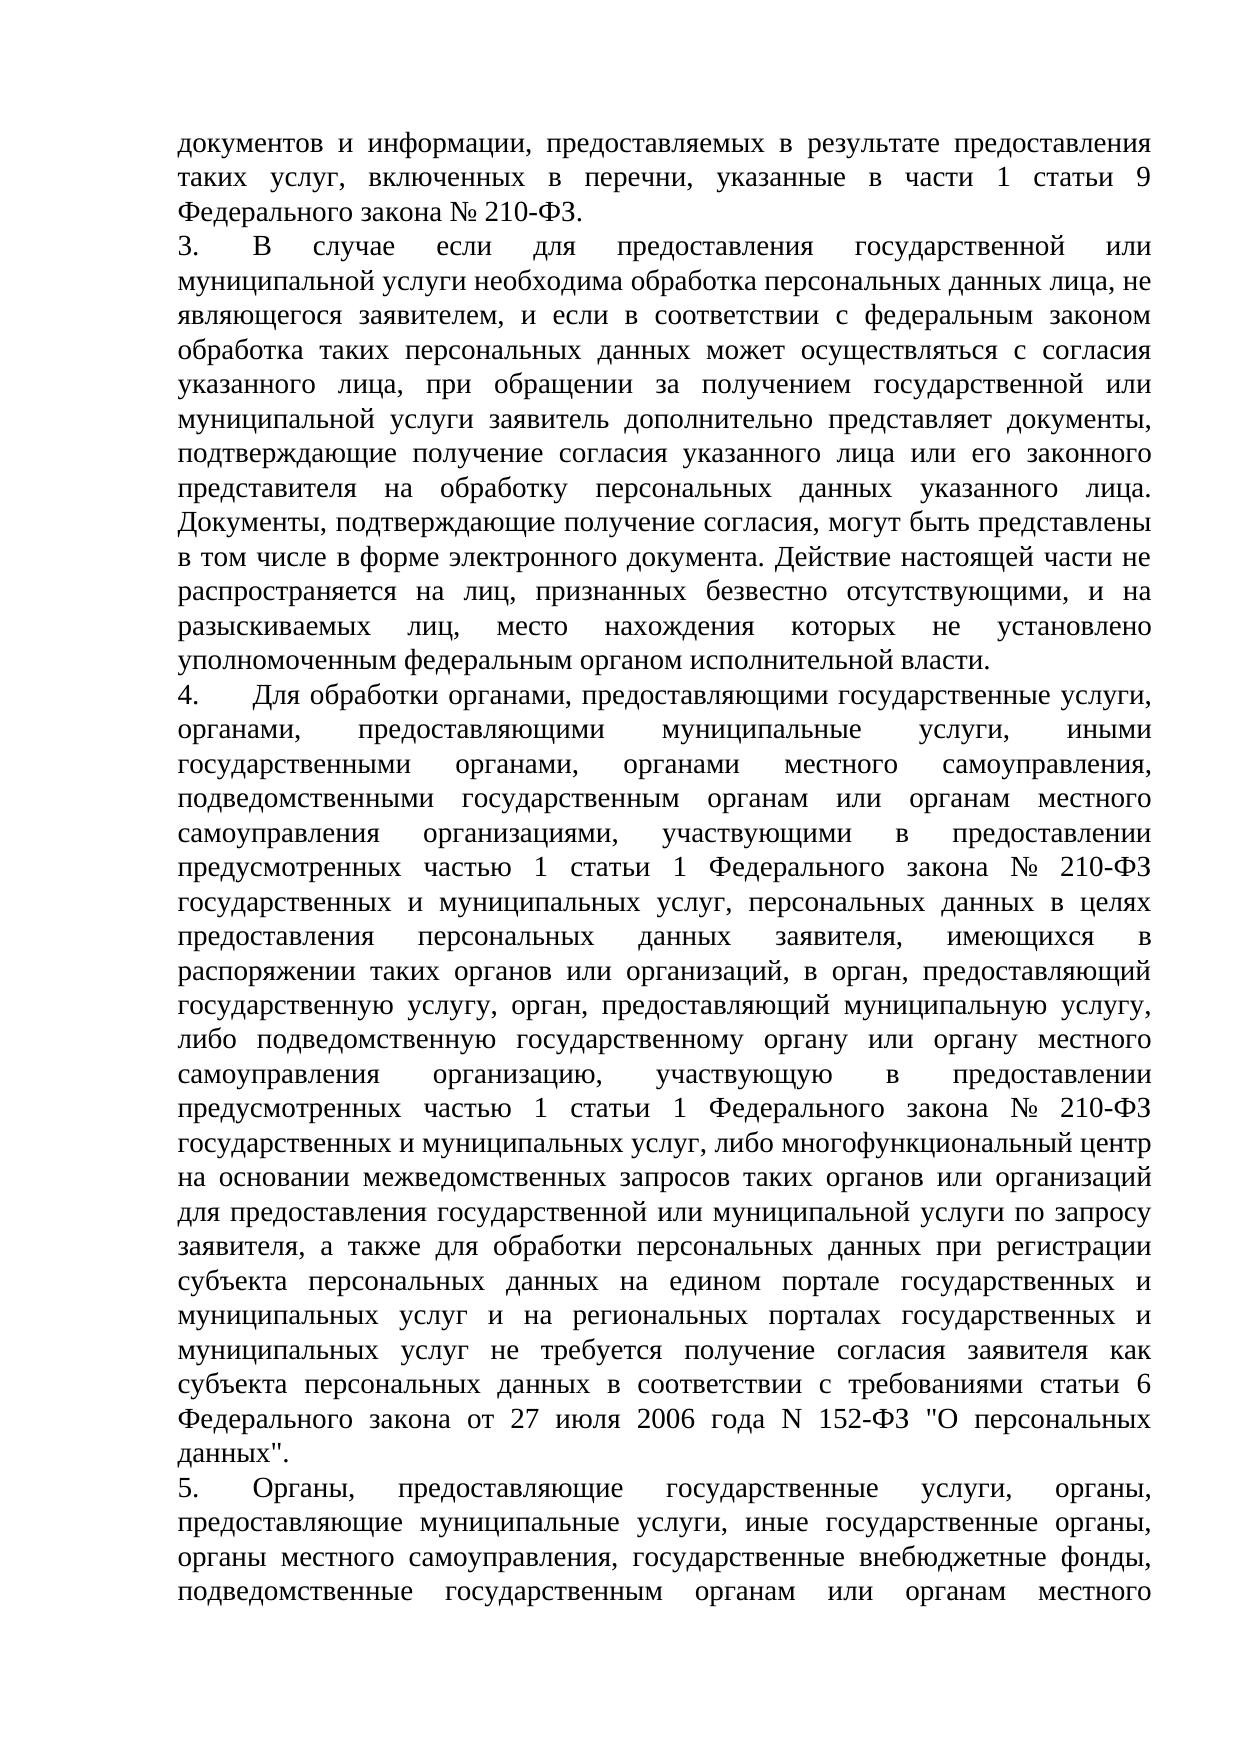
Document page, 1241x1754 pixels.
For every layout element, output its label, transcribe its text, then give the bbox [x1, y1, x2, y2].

list Для обработки органами, предоставляющими государственные услуги, органами, предоставляющими муниципальные услуги, иными государственными органами, органами местного самоуправления, подведомственными государственным органам или органам местного самоуправления организациями, участвующими в предоставлении предусмотренных частью 1 статьи 1 Федерального закона № 210-ФЗ государственных и муниципальных услуг, персональных данных в целях предоставления персональных данных заявителя, имеющихся в распоряжении таких органов или организаций, в орган, предоставляющий государственную услугу, орган, предоставляющий муниципальную услугу, либо подведомственную государственному органу или органу местного самоуправления организацию, участвующую в предоставлении предусмотренных частью 1 статьи 1 Федерального закона № 210-ФЗ государственных и муниципальных услуг, либо многофункциональный центр на основании межведомственных запросов таких органов или организаций для предоставления государственной или муниципальной услуги по запросу заявителя, а также для обработки персональных данных при регистрации субъекта персональных данных на едином портале государственных и муниципальных услуг и на региональных порталах государственных и муниципальных услуг не требуется получение согласия заявителя как субъекта персональных данных в соответствии с требованиями статьи 6 Федерального закона от 27 июля 2006 года N 152-ФЗ "О персональных данных". [177, 677, 1152, 1469]
list документов и информации, предоставляемых в результате предоставления таких услуг, включенных в перечни, указанные в части 1 статьи 9 Федерального закона № 210-ФЗ. [177, 125, 1152, 227]
list Органы, предоставляющие государственные услуги, органы, предоставляющие муниципальные услуги, иные государственные органы, органы местного самоуправления, государственные внебюджетные фонды, подведомственные государственным органам или органам местного [177, 1470, 1152, 1607]
list В случае если для предоставления государственной или муниципальной услуги необходима обработка персональных данных лица, не являющегося заявителем, и если в соответствии с федеральным законом обработка таких персональных данных может осуществляться с согласия указанного лица, при обращении за получением государственной или муниципальной услуги заявитель дополнительно представляет документы, подтверждающие получение согласия указанного лица или его законного представителя на обработку персональных данных указанного лица. Документы, подтверждающие получение согласия, могут быть представлены в том числе в форме электронного документа. Действие настоящей части не распространяется на лиц, признанных безвестно отсутствующими, и на разыскиваемых лиц, место нахождения которых не установлено уполномоченным федеральным органом исполнительной власти. [177, 228, 1152, 676]
